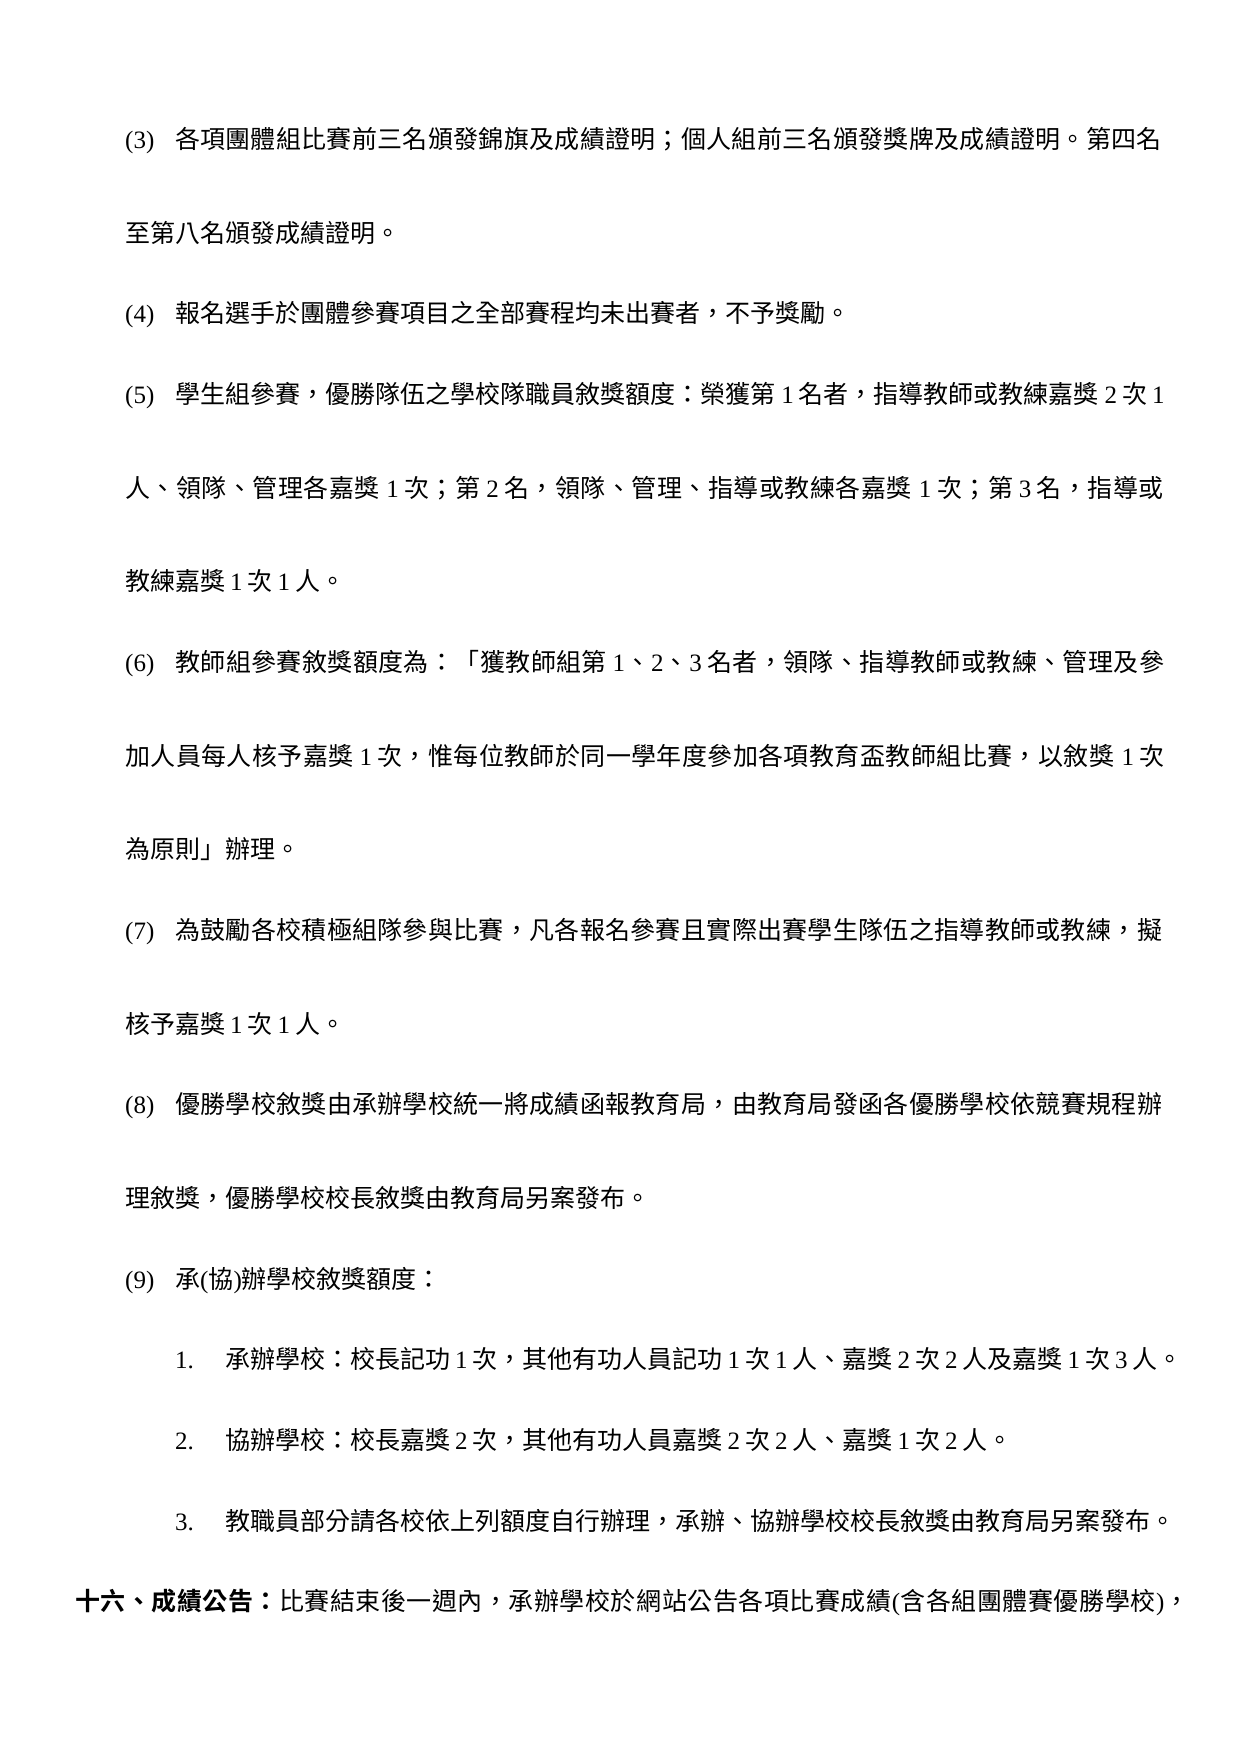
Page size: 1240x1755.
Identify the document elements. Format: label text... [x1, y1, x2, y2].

text 十六、成績公告：比賽結束後一週內，承辦學校於網站公告各項比賽成績(含各組團體賽優勝學校)，並將各項比賽成績(含附件)發函至教育局，由教育局轉知各校，各校得逕依競賽規程敘獎額度辦理敘獎。 [75, 1558, 1164, 1621]
list 承(協)辦學校敘獎額度： [125, 1236, 1164, 1298]
list 教職員部分請各校依上列額度自行辦理，承辦、協辦學校校長敘獎由教育局另案發布。 [175, 1478, 1164, 1540]
list 教師組參賽敘獎額度為：「獲教師組第1、2、3名者，領隊、指導教師或教練、管理及參加人員每人核予嘉獎1次，惟每位教師於同一學年度參加各項教育盃教師組比賽，以敘獎1次為原則」辦理。 [125, 619, 1164, 869]
list 承辦學校：校長記功1次，其他有功人員記功1次1人、嘉獎2次2人及嘉獎1次3人。 [175, 1316, 1164, 1379]
list 優勝學校敘獎由承辦學校統一將成績函報教育局，由教育局發函各優勝學校依競賽規程辦理敘獎，優勝學校校長敘獎由教育局另案發布。 [125, 1061, 1164, 1218]
list 報名選手於團體參賽項目之全部賽程均未出賽者，不予獎勵。 [125, 270, 1164, 333]
list 協辦學校：校長嘉獎2次，其他有功人員嘉獎2次2人、嘉獎1次2人。 [175, 1397, 1164, 1459]
list 各項團體組比賽前三名頒發錦旗及成績證明；個人組前三名頒發獎牌及成績證明。第四名至第八名頒發成績證明。 [125, 96, 1164, 252]
list 學生組參賽，優勝隊伍之學校隊職員敘獎額度：榮獲第1名者，指導教師或教練嘉獎2次1人、領隊、管理各嘉獎1次；第2名，領隊、管理、指導或教練各嘉獎1次；第3名，指導或教練嘉獎1次1人。 [125, 351, 1164, 601]
list 為鼓勵各校積極組隊參與比賽，凡各報名參賽且實際出賽學生隊伍之指導教師或教練，擬核予嘉獎1次1人。 [125, 887, 1164, 1043]
